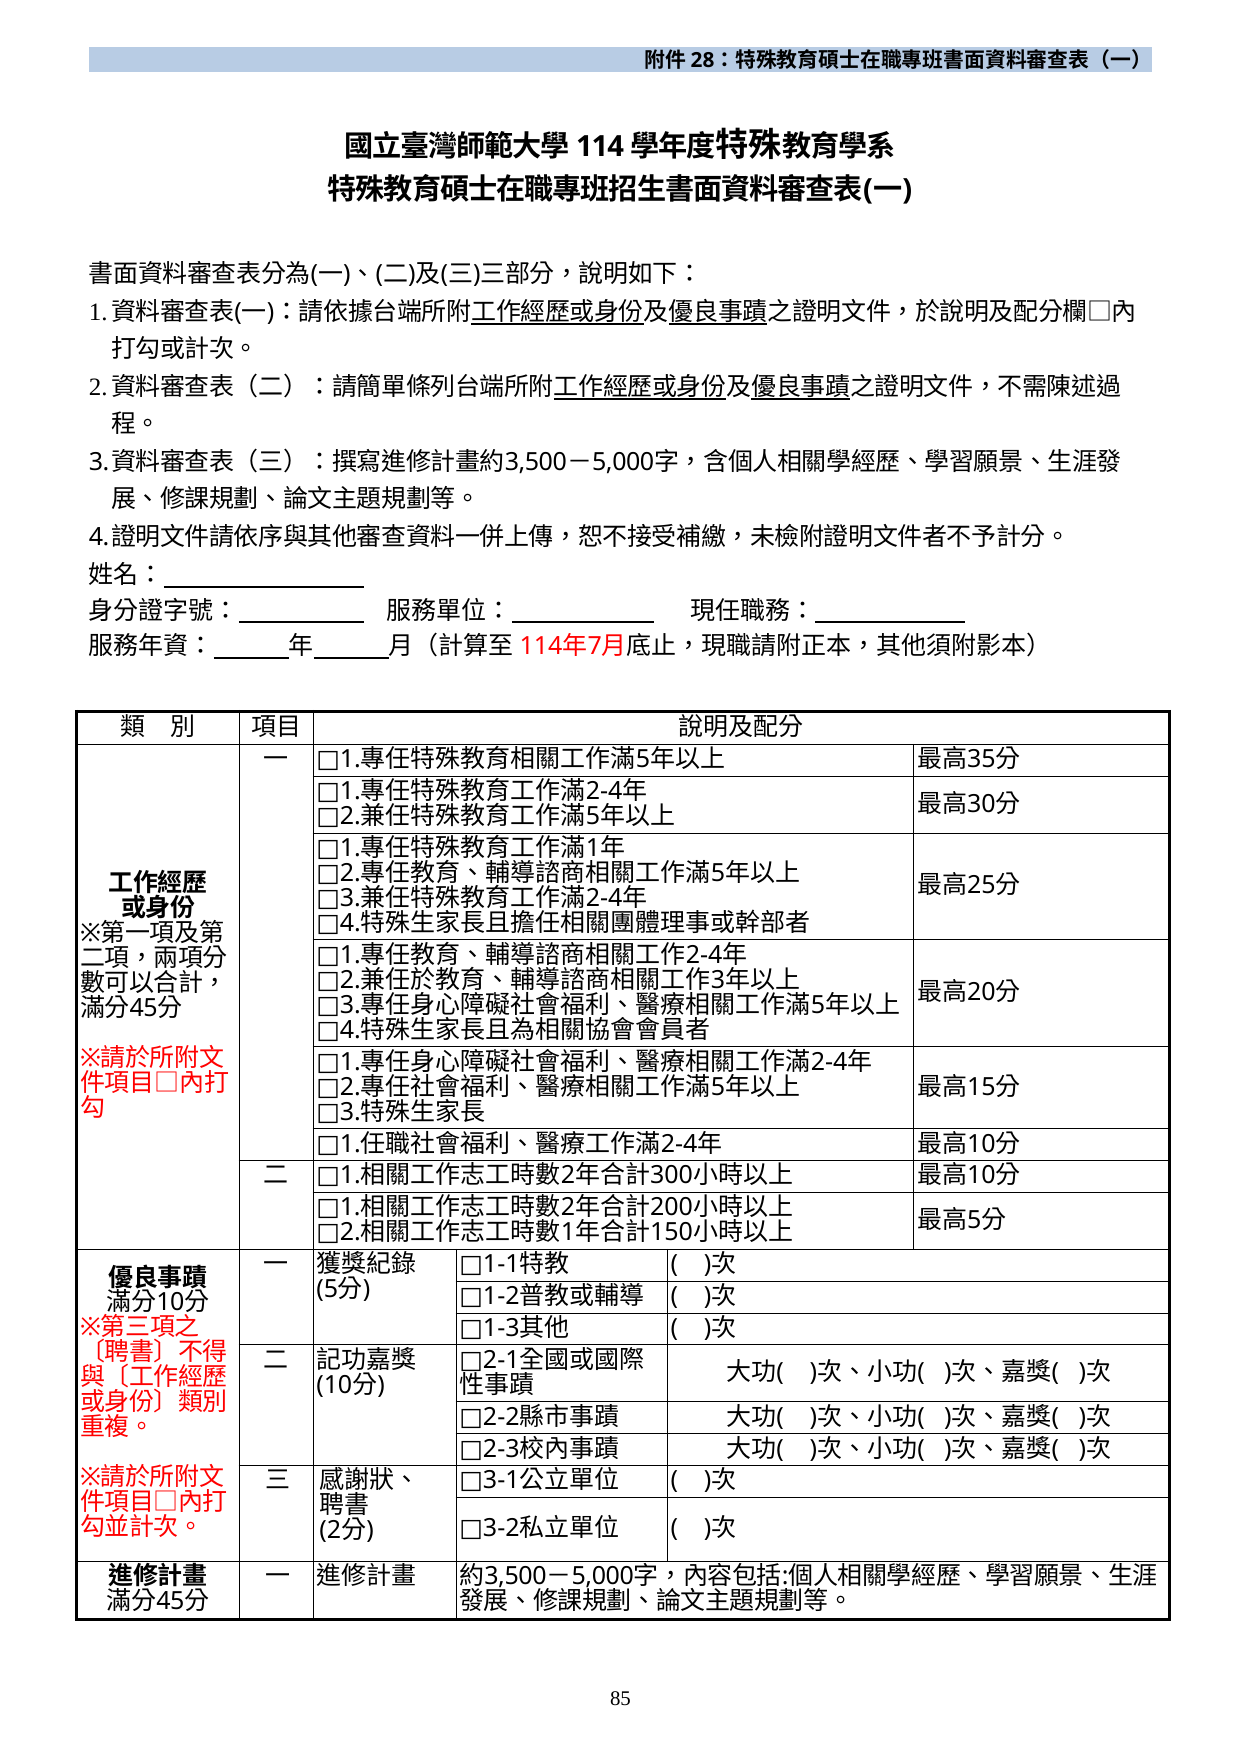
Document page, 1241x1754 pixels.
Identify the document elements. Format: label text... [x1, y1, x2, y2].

table_cell 記功嘉獎 (10分) [314, 1345, 456, 1465]
text 身分證字號： 服務單位： 現任職務： [89, 591, 1152, 626]
table_cell □1.相關工作志工時數2年合計300小時以上 [314, 1161, 913, 1192]
table_cell ( )次 [668, 1498, 1168, 1561]
table_cell 三 [240, 1466, 313, 1561]
table_cell 大功( )次、小功( )次、嘉獎( )次 [668, 1345, 1168, 1401]
table_cell □1.任職社會福利、醫療工作滿2-4年 [314, 1129, 913, 1160]
table_cell ( )次 [668, 1250, 1168, 1281]
list 資料審查表（二）：請簡單條列台端所附工作經歷或身份及優良事蹟之證明文件，不需陳述過程。 [89, 367, 1149, 439]
text 書面資料審查表分為(一)、(二)及(三)三部分，說明如下： [89, 253, 1167, 289]
table_cell 工作經歷 或身份 ※第一項及第二項，兩項分數可以合計，滿分45分 ※請於所附文件項目□內打勾 [78, 745, 239, 1249]
table_cell 最高10分 [914, 1129, 1168, 1160]
list 資料審查表（三）：撰寫進修計畫約3,500－5,000字，含個人相關學經歷、學習願景、生涯發展、修課規劃、論文主題規劃等。 [89, 442, 1149, 514]
table_cell 最高5分 [914, 1193, 1168, 1249]
table_cell □1.相關工作志工時數2年合計200小時以上 □2.相關工作志工時數1年合計150小時以上 [314, 1193, 913, 1249]
text 國立臺灣師範大學114學年度特殊教育學系 [89, 118, 1152, 166]
table_cell ( )次 [668, 1466, 1168, 1497]
table_cell 進修計畫 滿分45分 [78, 1562, 239, 1618]
table_cell □2-3校內事蹟 [457, 1434, 667, 1465]
table_cell □3-2私立單位 [457, 1498, 667, 1561]
text 特殊教育碩士在職專班招生書面資料審查表(一) [74, 166, 1167, 208]
table_cell □2-2縣市事蹟 [457, 1402, 667, 1433]
table_cell □1.專任身心障礙社會福利、醫療相關工作滿2-4年 □2.專任社會福利、醫療相關工作滿5年以上 □3.特殊生家長 [314, 1047, 913, 1128]
table_cell 優良事蹟 滿分10分 ※第三項之〔聘書〕不得與〔工作經歷或身份〕類別重複。 ※請於所附文件項目□內打勾並計次。 [78, 1250, 239, 1561]
table_cell □1-1特教 [457, 1250, 667, 1281]
list 證明文件請依序與其他審查資料一併上傳，恕不接受補繳，未檢附證明文件者不予計分。 [89, 517, 1149, 553]
table_header 項目 [240, 713, 313, 744]
table_cell □1.專任特殊教育工作滿2-4年 □2.兼任特殊教育工作滿5年以上 [314, 777, 913, 832]
table_cell 感謝狀、 聘書 (2分) [314, 1466, 456, 1561]
table_cell 最高30分 [914, 777, 1168, 832]
table_cell ( )次 [668, 1314, 1168, 1344]
table_cell 一 [240, 1562, 313, 1618]
table_cell 最高10分 [914, 1161, 1168, 1192]
table_cell □3-1公立單位 [457, 1466, 667, 1497]
table_cell □1.專任特殊教育相關工作滿5年以上 [314, 745, 913, 776]
table_header 說明及配分 [314, 713, 1168, 744]
table_cell 一 [240, 745, 313, 1160]
table_cell 大功( )次、小功( )次、嘉獎( )次 [668, 1434, 1168, 1465]
table_cell 二 [240, 1161, 313, 1249]
table_cell 獲獎紀錄 (5分) [314, 1250, 456, 1344]
table_cell □1-3其他 [457, 1314, 667, 1344]
table_cell 約3,500－5,000字，內容包括:個人相關學經歷、學習願景、生涯發展、修課規劃、論文主題規劃等。 [457, 1562, 1168, 1618]
table_cell 最高25分 [914, 834, 1168, 939]
text 姓名： [89, 556, 1152, 591]
table_cell 二 [240, 1345, 313, 1465]
table_cell □1.專任特殊教育工作滿1年 □2.專任教育、輔導諮商相關工作滿5年以上 □3.兼任特殊教育工作滿2-4年 □4.特殊生家長且擔任相關團體理事或幹部者 [314, 834, 913, 939]
table_cell □1-2普教或輔導 [457, 1282, 667, 1312]
table_cell ( )次 [668, 1282, 1168, 1312]
table_cell 一 [240, 1250, 313, 1344]
list 資料審查表(一)：請依據台端所附工作經歷或身份及優良事蹟之證明文件，於說明及配分欄□內打勾或計次。 [89, 292, 1149, 364]
table_cell □1.專任教育、輔導諮商相關工作2-4年 □2.兼任於教育、輔導諮商相關工作3年以上 □3.專任身心障礙社會福利、醫療相關工作滿5年以上 □4.特殊生家長且為相關協會會員者 [314, 940, 913, 1046]
table_header 類 別 [78, 713, 239, 744]
table_cell 最高20分 [914, 940, 1168, 1046]
text 服務年資： 年 月（計算至 114年7月底止，現職請附正本，其他須附影本） [89, 626, 1152, 662]
table_cell 最高35分 [914, 745, 1168, 776]
table_cell 最高15分 [914, 1047, 1168, 1128]
table_cell □2-1全國或國際性事蹟 [457, 1345, 667, 1401]
table_cell 大功( )次、小功( )次、嘉獎( )次 [668, 1402, 1168, 1433]
table_cell 進修計畫 [314, 1562, 456, 1618]
